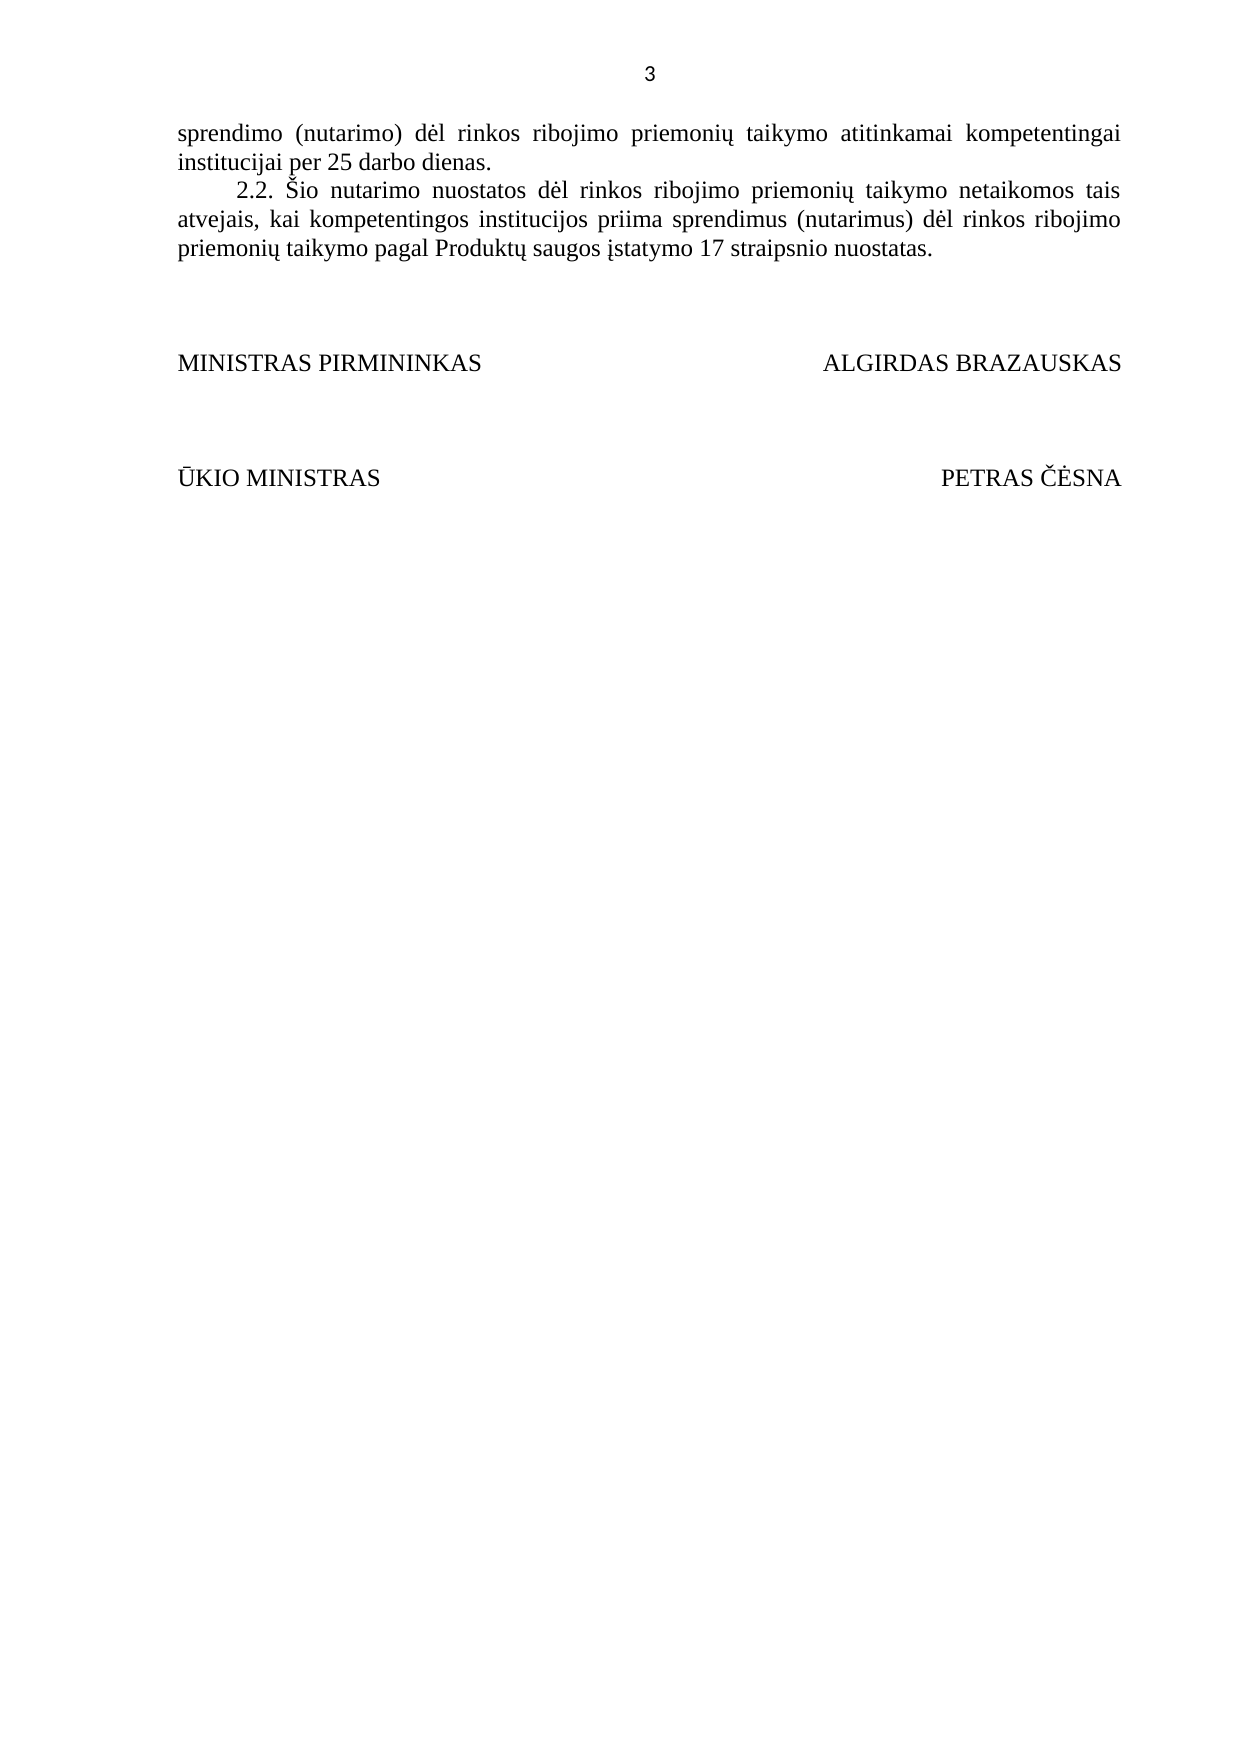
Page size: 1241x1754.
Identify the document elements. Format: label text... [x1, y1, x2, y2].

text sprendimo (nutarimo) dėl rinkos ribojimo priemonių taikymo atitinkamai kompetentingai institucijai per 25 darbo dienas. [177, 118, 1122, 176]
text ŪKIO MINISTRAS PETRAS ČĖSNA [177, 463, 1122, 492]
text MINISTRAS PIRMININKAS ALGIRDAS BRAZAUSKAS [177, 348, 1122, 377]
text 2.2. Šio nutarimo nuostatos dėl rinkos ribojimo priemonių taikymo netaikomos tais atvejais, kai kompetentingos institucijos priima sprendimus (nutarimus) dėl rinkos ribojimo priemonių taikymo pagal Produktų saugos įstatymo 17 straipsnio nuostatas. [177, 176, 1122, 262]
